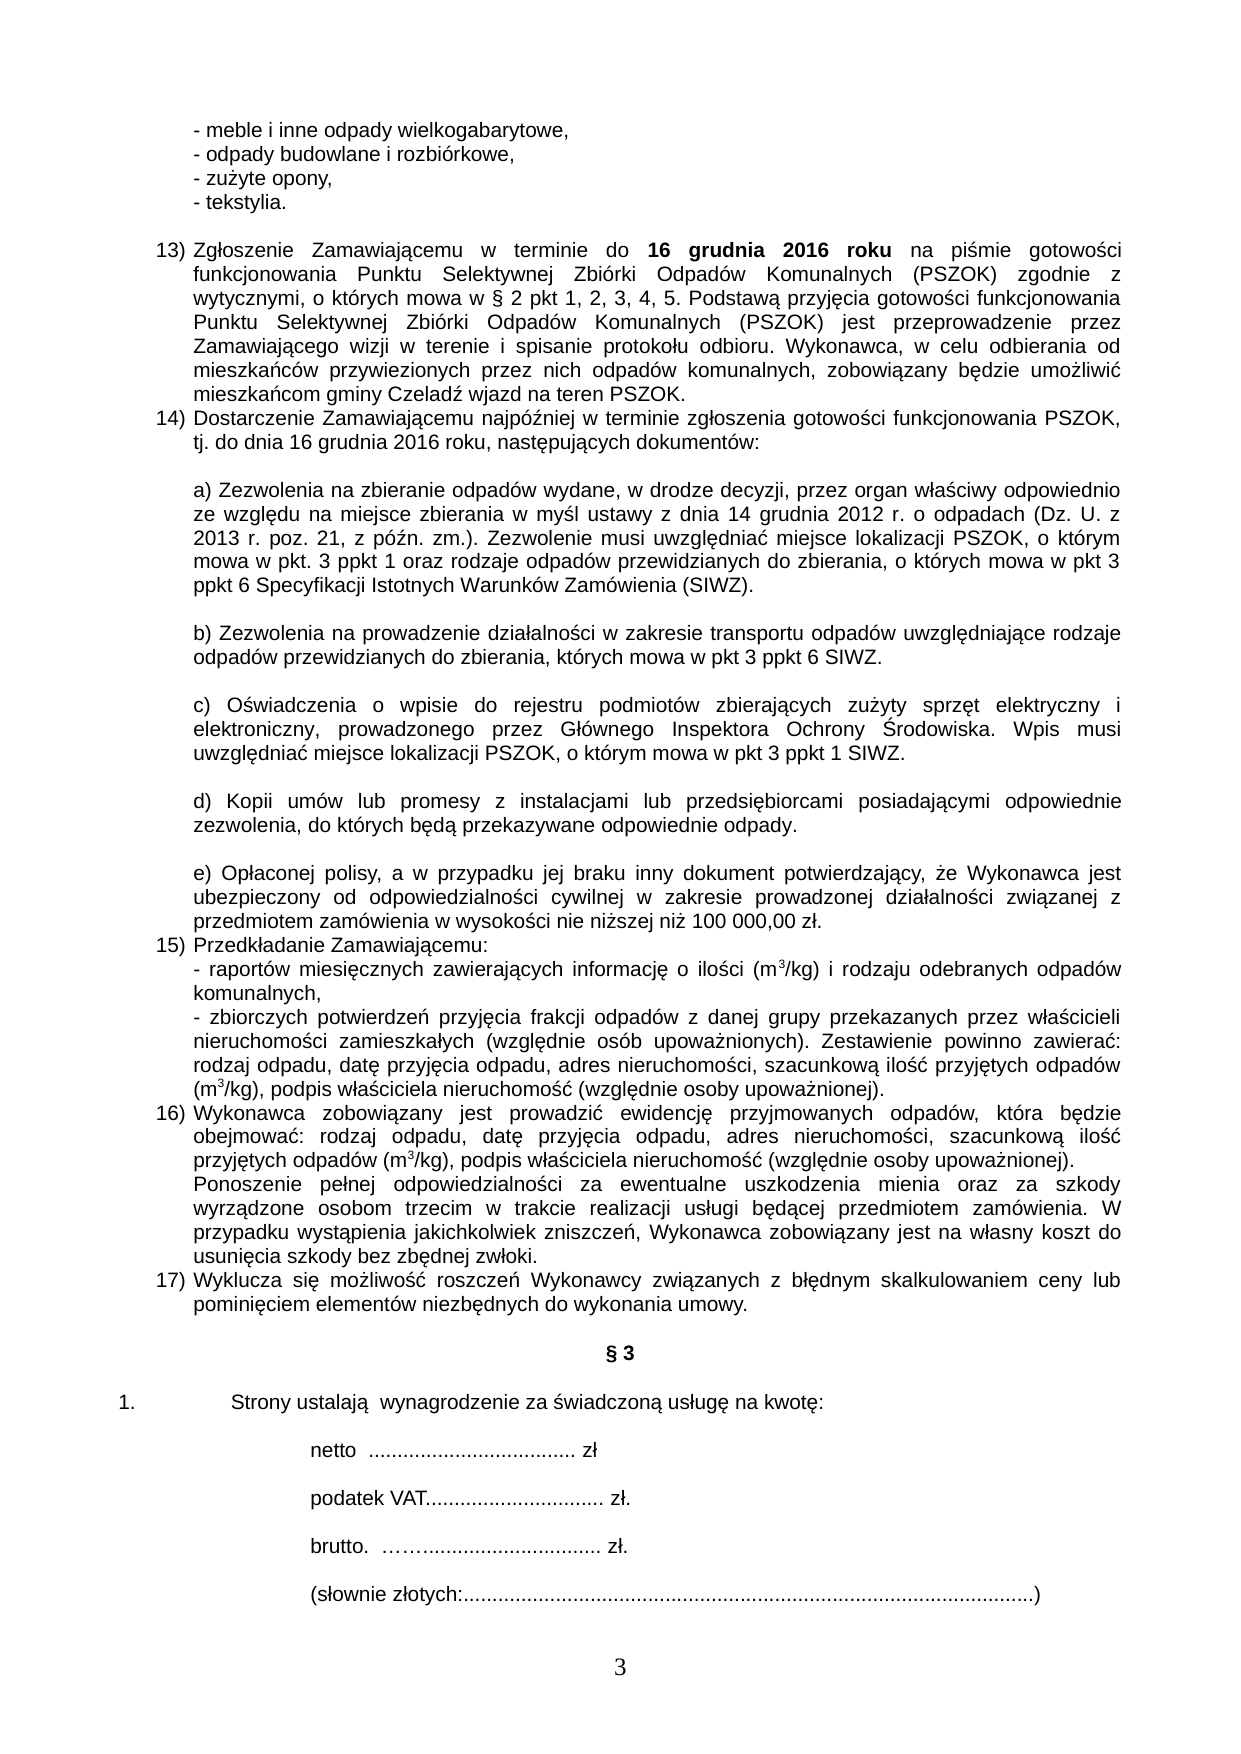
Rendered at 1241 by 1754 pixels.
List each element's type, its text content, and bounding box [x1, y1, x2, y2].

list - zbiorczych potwierdzeń przyjęcia frakcji odpadów z danej grupy przekazanych przez właścicieli nieruchomości zamieszkałych (względnie osób upoważnionych). Zestawienie powinno zawierać: rodzaj odpadu, datę przyjęcia odpadu, adres nieruchomości, szacunkową ilość przyjętych odpadów (m3/kg), podpis właściciela nieruchomość (względnie osoby upoważnionej). [156, 1004, 1122, 1100]
text netto .................................... zł [310, 1438, 1122, 1462]
list - odpady budowlane i rozbiórkowe, [156, 142, 1122, 166]
list - meble i inne odpady wielkogabarytowe, [156, 118, 1122, 142]
list Strony ustalają wynagrodzenie za świadczoną usługę na kwotę: [118, 1390, 1122, 1414]
text § 3 [118, 1341, 1122, 1365]
text podatek VAT............................... zł. [310, 1486, 1122, 1510]
list b) Zezwolenia na prowadzenie działalności w zakresie transportu odpadów uwzględniające rodzaje odpadów przewidzianych do zbierania, których mowa w pkt 3 ppkt 6 SIWZ. [156, 621, 1122, 669]
list - raportów miesięcznych zawierających informację o ilości (m3/kg) i rodzaju odebranych odpadów komunalnych, [156, 957, 1122, 1004]
list c) Oświadczenia o wpisie do rejestru podmiotów zbierających zużyty sprzęt elektryczny i elektroniczny, prowadzonego przez Głównego Inspektora Ochrony Środowiska. Wpis musi uwzględniać miejsce lokalizacji PSZOK, o którym mowa w pkt 3 ppkt 1 SIWZ. [156, 693, 1122, 765]
list d) Kopii umów lub promesy z instalacjami lub przedsiębiorcami posiadającymi odpowiednie zezwolenia, do których będą przekazywane odpowiednie odpady. [156, 789, 1122, 837]
text brutto. ……............................... zł. [310, 1534, 1122, 1558]
list Wykonawca zobowiązany jest prowadzić ewidencję przyjmowanych odpadów, która będzie obejmować: rodzaj odpadu, datę przyjęcia odpadu, adres nieruchomości, szacunkową ilość przyjętych odpadów (m3/kg), podpis właściciela nieruchomość (względnie osoby upoważnionej). [156, 1100, 1122, 1172]
list Dostarczenie Zamawiającemu najpóźniej w terminie zgłoszenia gotowości funkcjonowania PSZOK, tj. do dnia 16 grudnia 2016 roku, następujących dokumentów: [156, 406, 1122, 453]
list - zużyte opony, [156, 166, 1122, 190]
list Przedkładanie Zamawiającemu: [156, 933, 1122, 957]
text (słownie złotych:...................................................................................................) [310, 1582, 1122, 1606]
list Wyklucza się możliwość roszczeń Wykonawcy związanych z błędnym skalkulowaniem ceny lub pominięciem elementów niezbędnych do wykonania umowy. [156, 1268, 1122, 1316]
list Ponoszenie pełnej odpowiedzialności za ewentualne uszkodzenia mienia oraz za szkody wyrządzone osobom trzecim w trakcie realizacji usługi będącej przedmiotem zamówienia. W przypadku wystąpienia jakichkolwiek zniszczeń, Wykonawca zobowiązany jest na własny koszt do usunięcia szkody bez zbędnej zwłoki. [156, 1172, 1122, 1268]
list e) Opłaconej polisy, a w przypadku jej braku inny dokument potwierdzający, że Wykonawca jest ubezpieczony od odpowiedzialności cywilnej w zakresie prowadzonej działalności związanej z przedmiotem zamówienia w wysokości nie niższej niż 100 000,00 zł. [156, 861, 1122, 933]
list Zgłoszenie Zamawiającemu w terminie do 16 grudnia 2016 roku na piśmie gotowości funkcjonowania Punktu Selektywnej Zbiórki Odpadów Komunalnych (PSZOK) zgodnie z wytycznymi, o których mowa w § 2 pkt 1, 2, 3, 4, 5. Podstawą przyjęcia gotowości funkcjonowania Punktu Selektywnej Zbiórki Odpadów Komunalnych (PSZOK) jest przeprowadzenie przez Zamawiającego wizji w terenie i spisanie protokołu odbioru. Wykonawca, w celu odbierania od mieszkańców przywiezionych przez nich odpadów komunalnych, zobowiązany będzie umożliwić mieszkańcom gminy Czeladź wjazd na teren PSZOK. [156, 238, 1122, 406]
list a) Zezwolenia na zbieranie odpadów wydane, w drodze decyzji, przez organ właściwy odpowiednio ze względu na miejsce zbierania w myśl ustawy z dnia 14 grudnia 2012 r. o odpadach (Dz. U. z 2013 r. poz. 21, z późn. zm.). Zezwolenie musi uwzględniać miejsce lokalizacji PSZOK, o którym mowa w pkt. 3 ppkt 1 oraz rodzaje odpadów przewidzianych do zbierania, o których mowa w pkt 3 ppkt 6 Specyfikacji Istotnych Warunków Zamówienia (SIWZ). [156, 477, 1122, 597]
list - tekstylia. [156, 190, 1122, 214]
